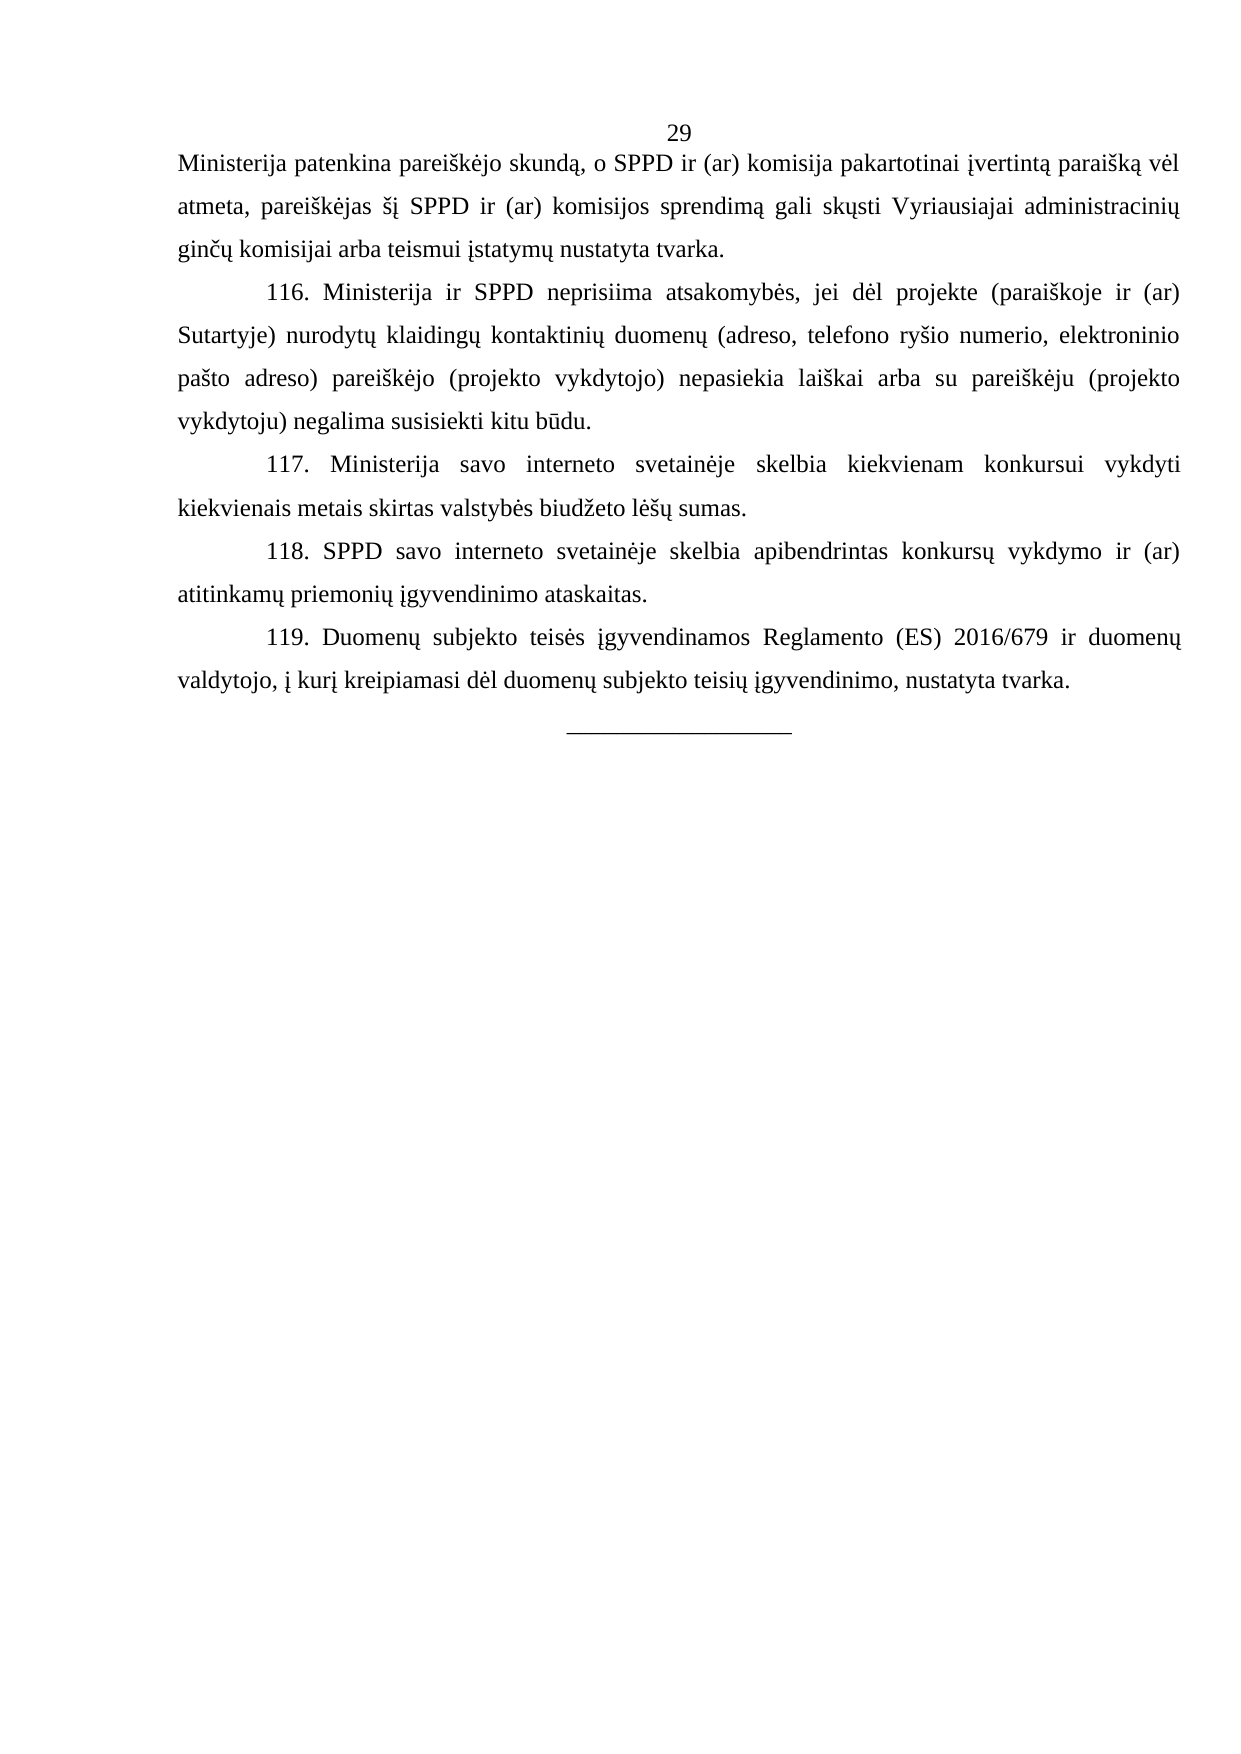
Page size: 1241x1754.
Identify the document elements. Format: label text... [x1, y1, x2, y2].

text 118. SPPD savo interneto svetainėje skelbia apibendrintas konkursų vykdymo ir (ar) atitinkamų priemonių įgyvendinimo ataskaitas. [177, 536, 1181, 608]
text 117. Ministerija savo interneto svetainėje skelbia kiekvienam konkursui vykdyti kiekvienais metais skirtas valstybės biudžeto lėšų sumas. [177, 449, 1181, 521]
text Ministerija patenkina pareiškėjo skundą, o SPPD ir (ar) komisija pakartotinai įvertintą paraišką vėl atmeta, pareiškėjas šį SPPD ir (ar) komisijos sprendimą gali skųsti Vyriausiajai administracinių ginčų komisijai arba teismui įstatymų nustatyta tvarka. [177, 148, 1181, 263]
text 116. Ministerija ir SPPD neprisiima atsakomybės, jei dėl projekte (paraiškoje ir (ar) Sutartyje) nurodytų klaidingų kontaktinių duomenų (adreso, telefono ryšio numerio, elektroninio pašto adreso) pareiškėjo (projekto vykdytojo) nepasiekia laiškai arba su pareiškėju (projekto vykdytoju) negalima susisiekti kitu būdu. [177, 277, 1181, 435]
text 119. Duomenų subjekto teisės įgyvendinamos Reglamento (ES) 2016/679 ir duomenų valdytojo, į kurį kreipiamasi dėl duomenų subjekto teisių įgyvendinimo, nustatyta tvarka. [177, 622, 1181, 694]
text __________________ [177, 708, 1181, 737]
